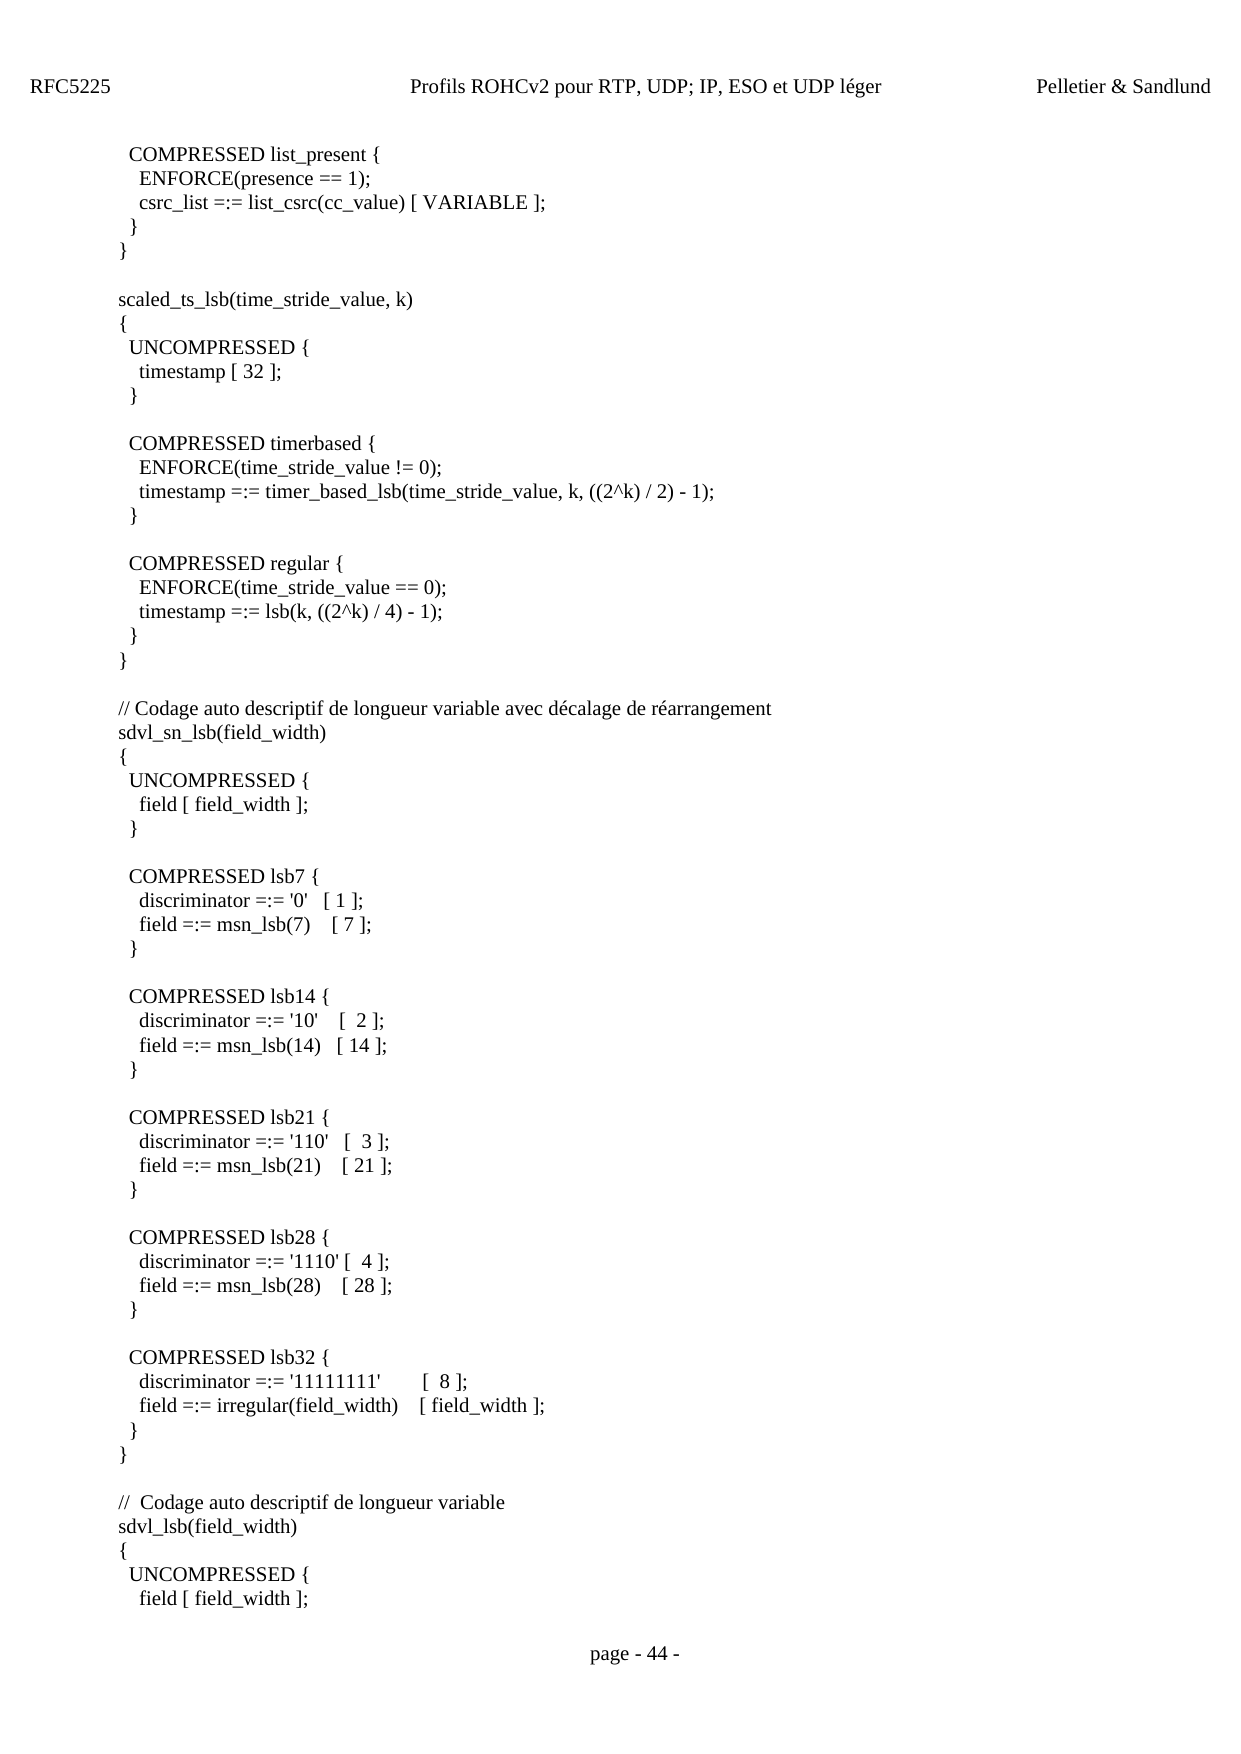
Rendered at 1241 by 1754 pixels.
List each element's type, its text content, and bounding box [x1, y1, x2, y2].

text field [ field_width ]; [118, 1586, 1152, 1610]
text // Codage auto descriptif de longueur variable [118, 1490, 1152, 1514]
text { [118, 1538, 1152, 1562]
text // Codage auto descriptif de longueur variable avec décalage de réarrangement [118, 696, 1152, 720]
text discriminator =:= '10' [ 2 ]; [118, 1008, 1152, 1032]
text } [118, 1057, 1152, 1081]
text timestamp [ 32 ]; [118, 359, 1152, 383]
text UNCOMPRESSED { [118, 1562, 1152, 1586]
text } [118, 647, 1152, 672]
text field =:= msn_lsb(28) [ 28 ]; [118, 1273, 1152, 1297]
text COMPRESSED regular { [118, 551, 1152, 575]
text } [118, 503, 1152, 527]
text COMPRESSED lsb32 { [118, 1345, 1152, 1369]
text timestamp =:= timer_based_lsb(time_stride_value, k, ((2^k) / 2) - 1); [118, 479, 1152, 503]
text ENFORCE(time_stride_value != 0); [118, 455, 1152, 479]
text discriminator =:= '110' [ 3 ]; [118, 1129, 1152, 1153]
text ENFORCE(time_stride_value == 0); [118, 575, 1152, 599]
text COMPRESSED lsb28 { [118, 1225, 1152, 1249]
text COMPRESSED lsb21 { [118, 1105, 1152, 1129]
text UNCOMPRESSED { [118, 335, 1152, 359]
text discriminator =:= '1110' [ 4 ]; [118, 1249, 1152, 1273]
text timestamp =:= lsb(k, ((2^k) / 4) - 1); [118, 599, 1152, 623]
text ENFORCE(presence == 1); [118, 166, 1152, 190]
text } [118, 214, 1152, 238]
text field =:= msn_lsb(7) [ 7 ]; [118, 912, 1152, 936]
text sdvl_sn_lsb(field_width) [118, 720, 1152, 744]
text sdvl_lsb(field_width) [118, 1514, 1152, 1538]
text } [118, 623, 1152, 647]
text UNCOMPRESSED { [118, 768, 1152, 792]
text field [ field_width ]; [118, 792, 1152, 816]
text csrc_list =:= list_csrc(cc_value) [ VARIABLE ]; [118, 190, 1152, 214]
text } [118, 383, 1152, 407]
text field =:= msn_lsb(21) [ 21 ]; [118, 1153, 1152, 1177]
text field =:= irregular(field_width) [ field_width ]; [118, 1393, 1152, 1417]
text COMPRESSED lsb14 { [118, 984, 1152, 1008]
text } [118, 1297, 1152, 1321]
text } [118, 816, 1152, 840]
text } [118, 1177, 1152, 1201]
text COMPRESSED timerbased { [118, 431, 1152, 455]
text field =:= msn_lsb(14) [ 14 ]; [118, 1032, 1152, 1057]
text COMPRESSED lsb7 { [118, 864, 1152, 888]
text discriminator =:= '11111111' [ 8 ]; [118, 1369, 1152, 1393]
text { [118, 744, 1152, 768]
text COMPRESSED list_present { [118, 142, 1152, 166]
text discriminator =:= '0' [ 1 ]; [118, 888, 1152, 912]
text } [118, 1442, 1152, 1466]
text scaled_ts_lsb(time_stride_value, k) [118, 287, 1152, 311]
text } [118, 1417, 1152, 1442]
text { [118, 311, 1152, 335]
text } [118, 238, 1152, 262]
text } [118, 936, 1152, 960]
